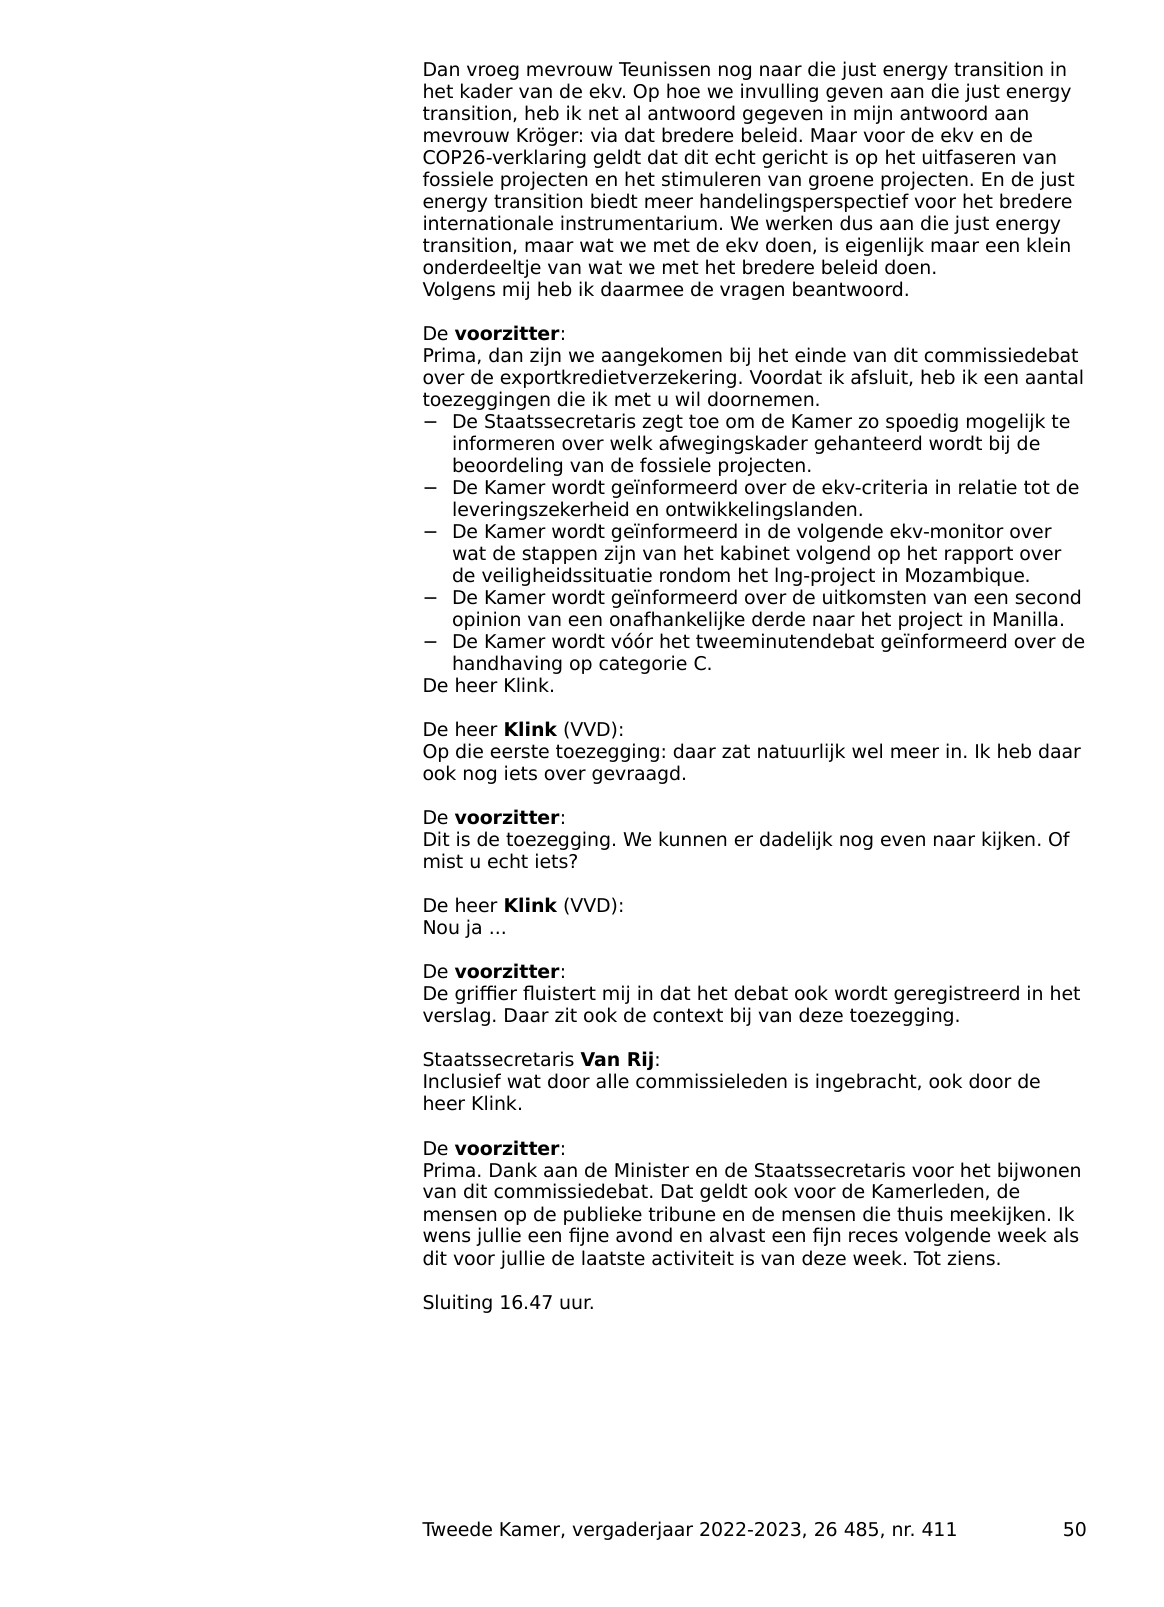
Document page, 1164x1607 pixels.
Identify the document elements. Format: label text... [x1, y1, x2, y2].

text Sluiting 16.47 uur. [422, 1292, 1087, 1313]
text − De Kamer wordt geïnformeerd in de volgende ekv-monitor over wat de stappen zijn van het kabinet volgend op het rapport over de veiligheidssituatie rondom het lng-project in Mozambique. [422, 521, 1087, 587]
text De voorzitter: [422, 323, 1087, 345]
text − De Kamer wordt vóór het tweeminutendebat geïnformeerd over de handhaving op categorie C. [422, 631, 1087, 675]
text Prima, dan zijn we aangekomen bij het einde van dit commissiedebat over de exportkredietverzekering. Voordat ik afsluit, heb ik een aantal toezeggingen die ik met u wil doornemen. [422, 345, 1087, 411]
text De heer Klink. [422, 675, 1087, 697]
text − De Kamer wordt geïnformeerd over de ekv-criteria in relatie tot de leveringszekerheid en ontwikkelingslanden. [422, 477, 1087, 521]
text Staatssecretaris Van Rij: [422, 1049, 1087, 1071]
text Inclusief wat door alle commissieleden is ingebracht, ook door de heer Klink. [422, 1071, 1087, 1115]
text − De Staatssecretaris zegt toe om de Kamer zo spoedig mogelijk te informeren over welk afwegingskader gehanteerd wordt bij de beoordeling van de fossiele projecten. [422, 411, 1087, 477]
text Dan vroeg mevrouw Teunissen nog naar die just energy transition in het kader van de ekv. Op hoe we invulling geven aan die just energy transition, heb ik net al antwoord gegeven in mijn antwoord aan mevrouw Kröger: via dat bredere beleid. Maar voor de ekv en de COP26-verklaring geldt dat dit echt gericht is op het uitfaseren van fossiele projecten en het stimuleren van groene projecten. En de just energy transition biedt meer handelingsperspectief voor het bredere internationale instrumentarium. We werken dus aan die just energy transition, maar wat we met de ekv doen, is eigenlijk maar een klein onderdeeltje van wat we met het bredere beleid doen. [422, 59, 1087, 279]
text De voorzitter: [422, 1137, 1087, 1159]
text De griffier fluistert mij in dat het debat ook wordt geregistreerd in het verslag. Daar zit ook de context bij van deze toezegging. [422, 983, 1087, 1027]
text Prima. Dank aan de Minister en de Staatssecretaris voor het bijwonen van dit commissiedebat. Dat geldt ook voor de Kamerleden, de mensen op de publieke tribune en de mensen die thuis meekijken. Ik wens jullie een fijne avond en alvast een fijn reces volgende week als dit voor jullie de laatste activiteit is van deze week. Tot ziens. [422, 1159, 1087, 1269]
text De heer Klink (VVD): [422, 895, 1087, 917]
text Dit is de toezegging. We kunnen er dadelijk nog even naar kijken. Of mist u echt iets? [422, 829, 1087, 873]
text De heer Klink (VVD): [422, 719, 1087, 741]
text De voorzitter: [422, 961, 1087, 983]
text Nou ja ... [422, 917, 1087, 939]
text Op die eerste toezegging: daar zat natuurlijk wel meer in. Ik heb daar ook nog iets over gevraagd. [422, 741, 1087, 785]
text − De Kamer wordt geïnformeerd over de uitkomsten van een second opinion van een onafhankelijke derde naar het project in Manilla. [422, 587, 1087, 631]
text Volgens mij heb ik daarmee de vragen beantwoord. [422, 279, 1087, 301]
text De voorzitter: [422, 807, 1087, 829]
